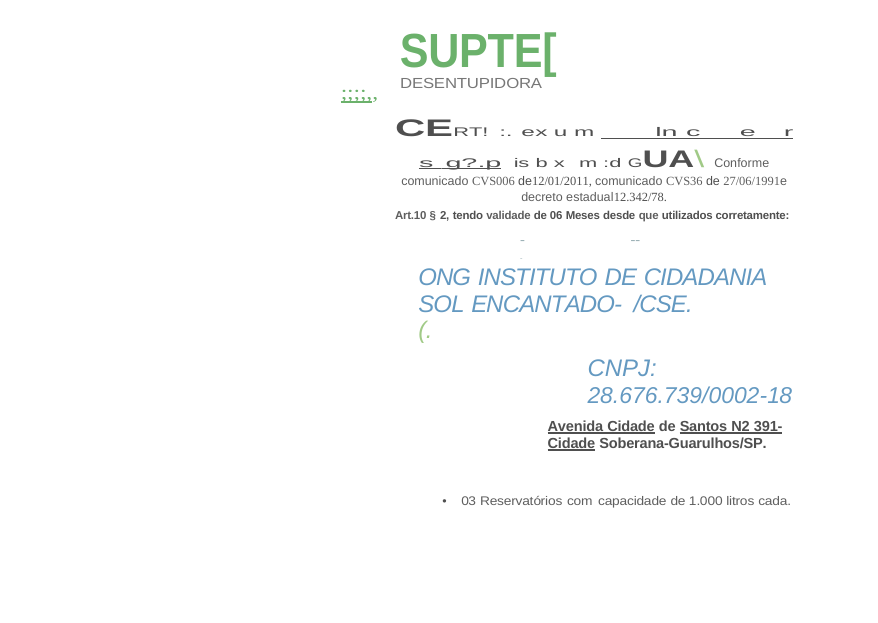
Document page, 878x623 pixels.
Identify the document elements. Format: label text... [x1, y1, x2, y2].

text DESENTUPIDORA [400, 78, 814, 91]
text ONG INSTITUTO DE CIDADANIA SOL ENCANTADO- /CSE. (. [418, 264, 814, 344]
text ;;;;,, [77, 81, 378, 104]
text - -- - [520, 232, 814, 264]
list 03 Reservatórios com capacidade de 1.000 litros cada. [442, 493, 814, 508]
text CNPJ: 28.676.739/0002-18 [587, 354, 814, 408]
text CERT! :. ex u m ln c e r s g?.p is b x m :d GUA\ Conforme comunicado CVS006 de12/01/2011, comunicado CVS36 de 27/06/1991e decreto estadual12.342/78. [394, 114, 793, 204]
text SUPTE[ [399, 26, 814, 78]
text Art.10 § 2, tendo validade de 06 Meses desde que utilizados corretamente: [382, 208, 802, 222]
text Avenida Cidade de Santos N2 391-Cidade Soberana-Guarulhos/SP. [547, 417, 814, 451]
